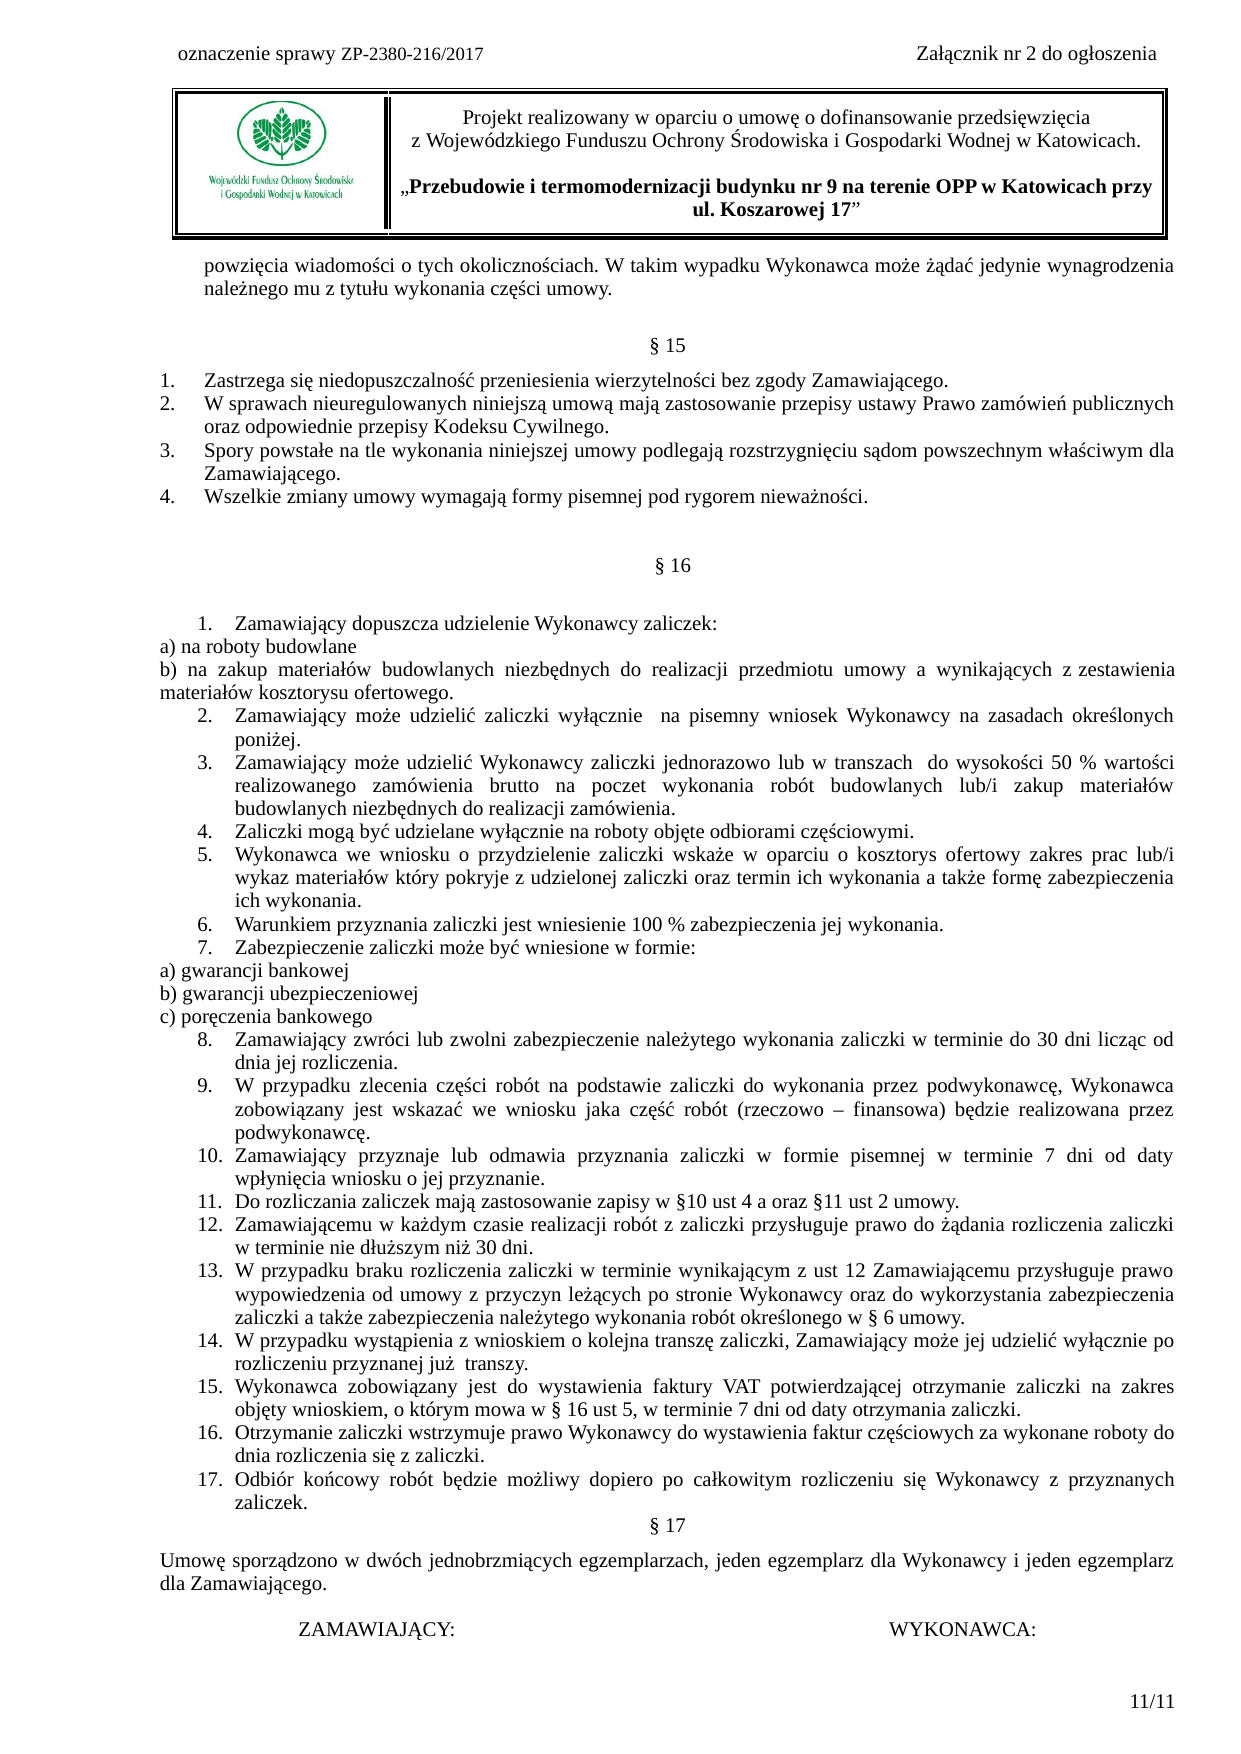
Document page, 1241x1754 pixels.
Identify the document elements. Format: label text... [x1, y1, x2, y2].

list Zamawiający może udzielić zaliczki wyłącznie na pisemny wniosek Wykonawcy na zasadach określonych poniżej. [197, 704, 1175, 751]
list Otrzymanie zaliczki wstrzymuje prawo Wykonawcy do wystawienia faktur częściowych za wykonane roboty do dnia rozliczenia się z zaliczki. [197, 1421, 1175, 1467]
list Zamawiający przyznaje lub odmawia przyznania zaliczki w formie pisemnej w terminie 7 dni od daty wpłynięcia wniosku o jej przyznanie. [197, 1144, 1175, 1190]
list Wszelkie zmiany umowy wymagają formy pisemnej pod rygorem nieważności. [159, 485, 1175, 508]
list Zamawiający zwróci lub zwolni zabezpieczenie należytego wykonania zaliczki w terminie do 30 dni licząc od dnia jej rozliczenia. [197, 1028, 1175, 1074]
list W przypadku wystąpienia z wnioskiem o kolejna transzę zaliczki, Zamawiający może jej udzielić wyłącznie po rozliczeniu przyznanej już transzy. [197, 1329, 1175, 1375]
text b) gwarancji ubezpieczeniowej [159, 982, 1175, 1005]
list Warunkiem przyznania zaliczki jest wniesienie 100 % zabezpieczenia jej wykonania. [197, 912, 1175, 936]
text a) gwarancji bankowej [159, 959, 1175, 982]
text a) na roboty budowlane [159, 635, 1175, 658]
list W przypadku braku rozliczenia zaliczki w terminie wynikającym z ust 12 Zamawiającemu przysługuje prawo wypowiedzenia od umowy z przyczyn leżących po stronie Wykonawcy oraz do wykorzystania zabezpieczenia zaliczki a także zabezpieczenia należytego wykonania robót określonego w § 6 umowy. [197, 1259, 1175, 1329]
list Wykonawca we wniosku o przydzielenie zaliczki wskaże w oparciu o kosztorys ofertowy zakres prac lub/i wykaz materiałów który pokryje z udzielonej zaliczki oraz termin ich wykonania a także formę zabezpieczenia ich wykonania. [197, 843, 1175, 912]
list W przypadku zlecenia części robót na podstawie zaliczki do wykonania przez podwykonawcę, Wykonawca zobowiązany jest wskazać we wniosku jaka część robót (rzeczowo – finansowa) będzie realizowana przez podwykonawcę. [197, 1074, 1175, 1144]
list Spory powstałe na tle wykonania niniejszej umowy podlegają rozstrzygnięciu sądom powszechnym właściwym dla Zamawiającego. [159, 438, 1175, 485]
list Do rozliczania zaliczek mają zastosowanie zapisy w §10 ust 4 a oraz §11 ust 2 umowy. [197, 1190, 1175, 1213]
text Umowę sporządzono w dwóch jednobrzmiących egzemplarzach, jeden egzemplarz dla Wykonawcy i jeden egzemplarz dla Zamawiającego. [159, 1548, 1175, 1595]
list Wykonawca zobowiązany jest do wystawienia faktury VAT potwierdzającej otrzymanie zaliczki na zakres objęty wnioskiem, o którym mowa w § 16 ust 5, w terminie 7 dni od daty otrzymania zaliczki. [197, 1375, 1175, 1421]
picture [209, 101, 354, 200]
list Zastrzega się niedopuszczalność przeniesienia wierzytelności bez zgody Zamawiającego. [159, 369, 1175, 392]
text b) na zakup materiałów budowlanych niezbędnych do realizacji przedmiotu umowy a wynikających z zestawienia materiałów kosztorysu ofertowego. [159, 658, 1175, 704]
list Zamawiającemu w każdym czasie realizacji robót z zaliczki przysługuje prawo do żądania rozliczenia zaliczki w terminie nie dłuższym niż 30 dni. [197, 1213, 1175, 1259]
list Odbiór końcowy robót będzie możliwy dopiero po całkowitym rozliczeniu się Wykonawcy z przyznanych zaliczek. [197, 1467, 1175, 1514]
text § 17 [159, 1514, 1175, 1537]
text powzięcia wiadomości o tych okolicznościach. W takim wypadku Wykonawca może żądać jedynie wynagrodzenia należnego mu z tytułu wykonania części umowy. [159, 253, 1175, 300]
text ZAMAWIAJĄCY: WYKONAWCA: [159, 1618, 1175, 1641]
text c) poręczenia bankowego [159, 1005, 1175, 1028]
list Zaliczki mogą być udzielane wyłącznie na roboty objęte odbiorami częściowymi. [197, 820, 1175, 843]
list Zabezpieczenie zaliczki może być wniesione w formie: [197, 936, 1175, 959]
list W sprawach nieuregulowanych niniejszą umową mają zastosowanie przepisy ustawy Prawo zamówień publicznych oraz odpowiednie przepisy Kodeksu Cywilnego. [159, 392, 1175, 438]
text § 16 [159, 554, 1175, 577]
list Zamawiający dopuszcza udzielenie Wykonawcy zaliczek: [197, 612, 1175, 635]
list Zamawiający może udzielić Wykonawcy zaliczki jednorazowo lub w transzach do wysokości 50 % wartości realizowanego zamówienia brutto na poczet wykonania robót budowlanych lub/i zakup materiałów budowlanych niezbędnych do realizacji zamówienia. [197, 751, 1175, 820]
text § 15 [159, 334, 1175, 357]
